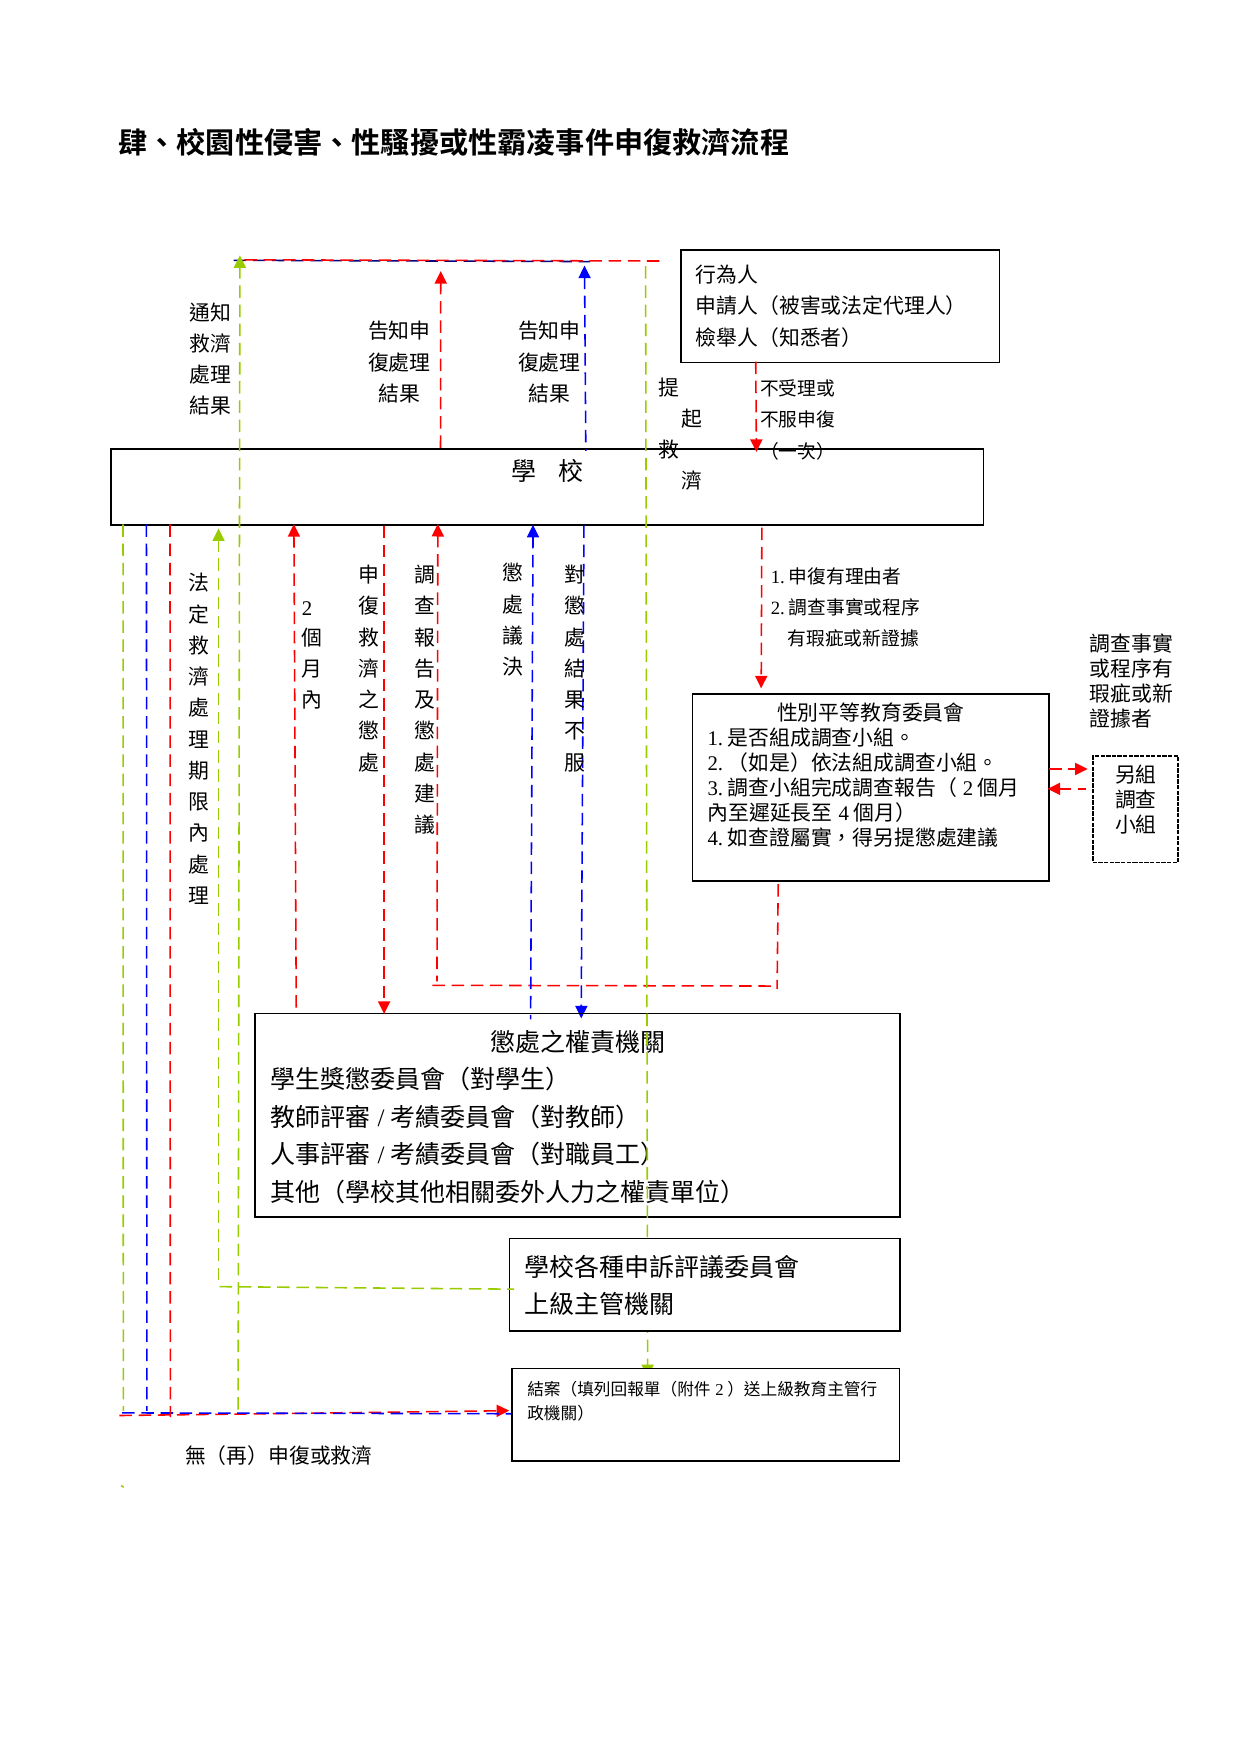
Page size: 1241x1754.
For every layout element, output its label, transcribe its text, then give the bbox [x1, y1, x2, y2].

text 肆、校園性侵害、性騷擾或性霸凌事件申復救濟流程 [118, 118, 1122, 162]
